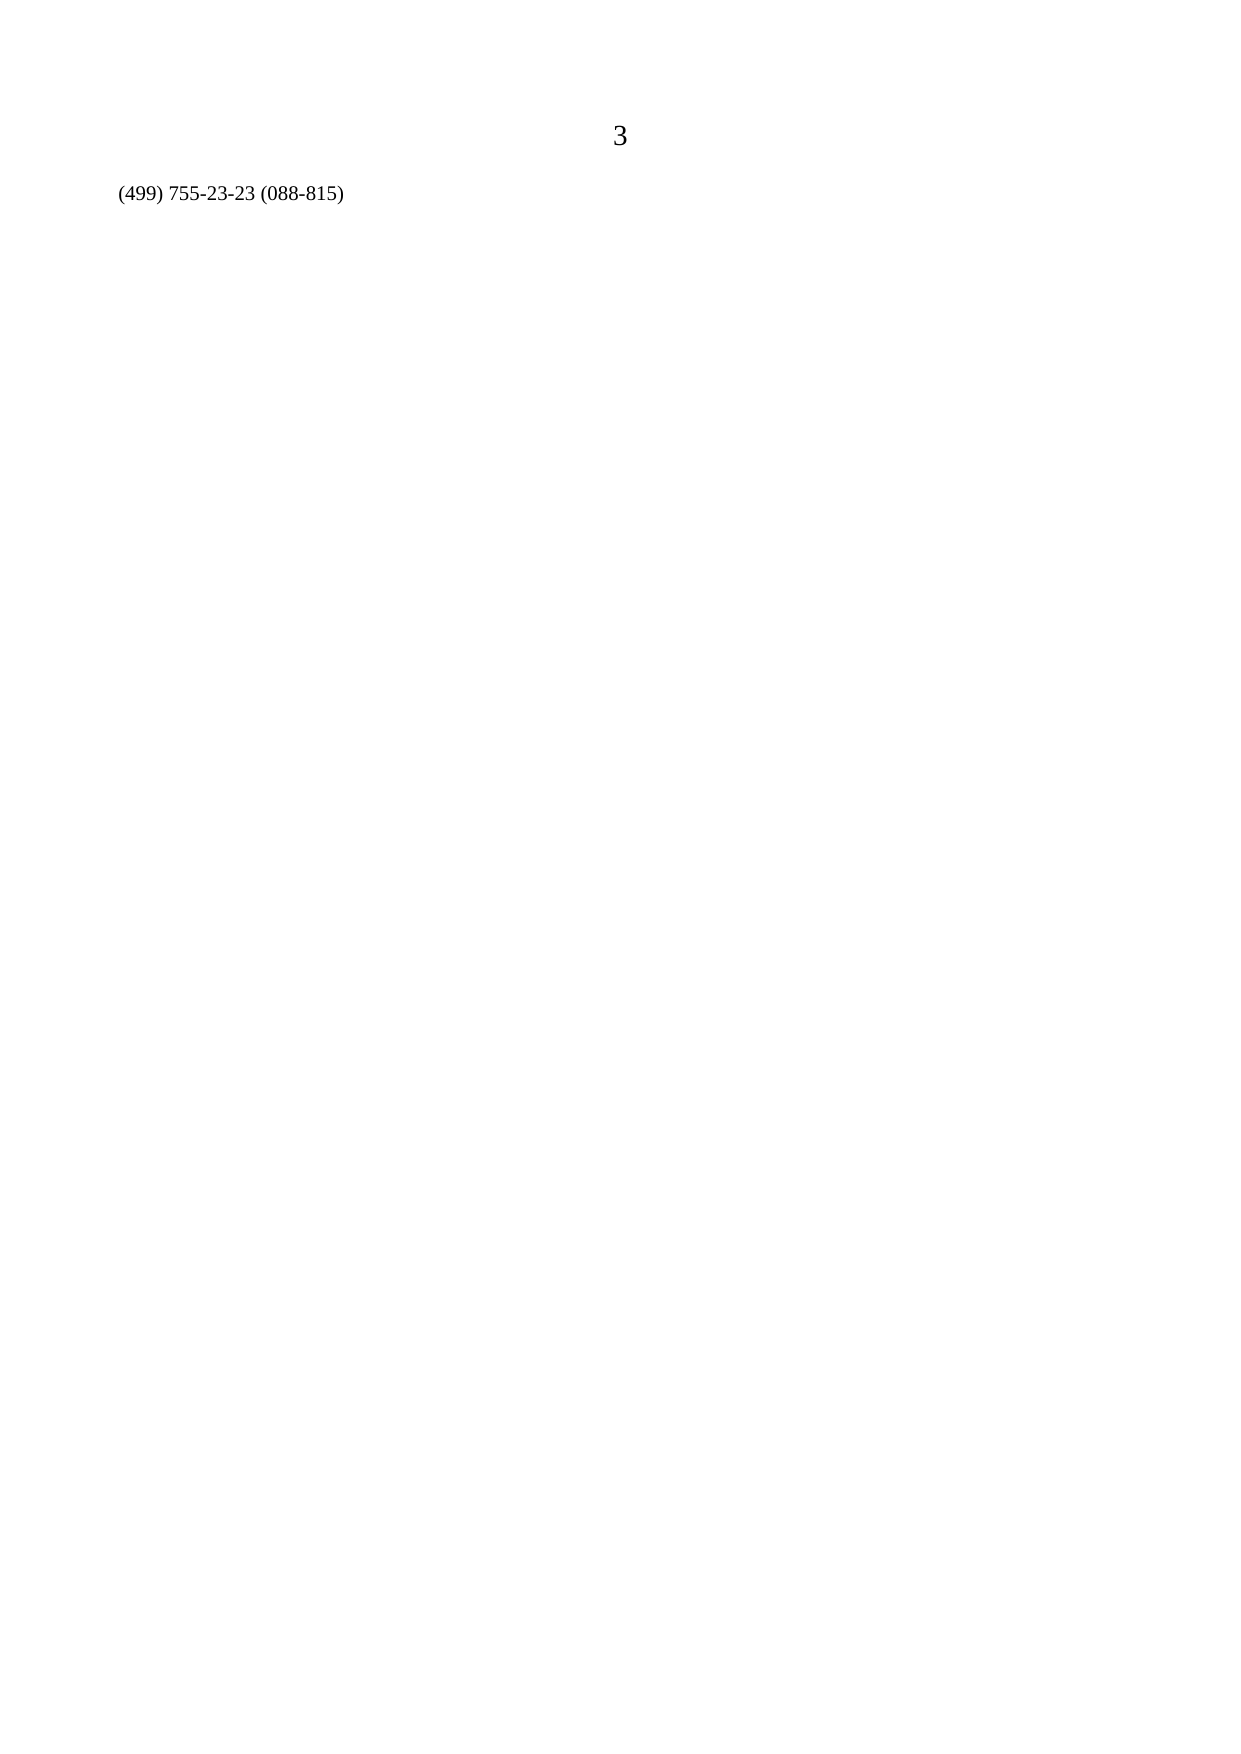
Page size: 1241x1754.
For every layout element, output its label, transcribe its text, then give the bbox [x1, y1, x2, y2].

text (499) 755-23-23 (088-815) [118, 181, 1122, 205]
